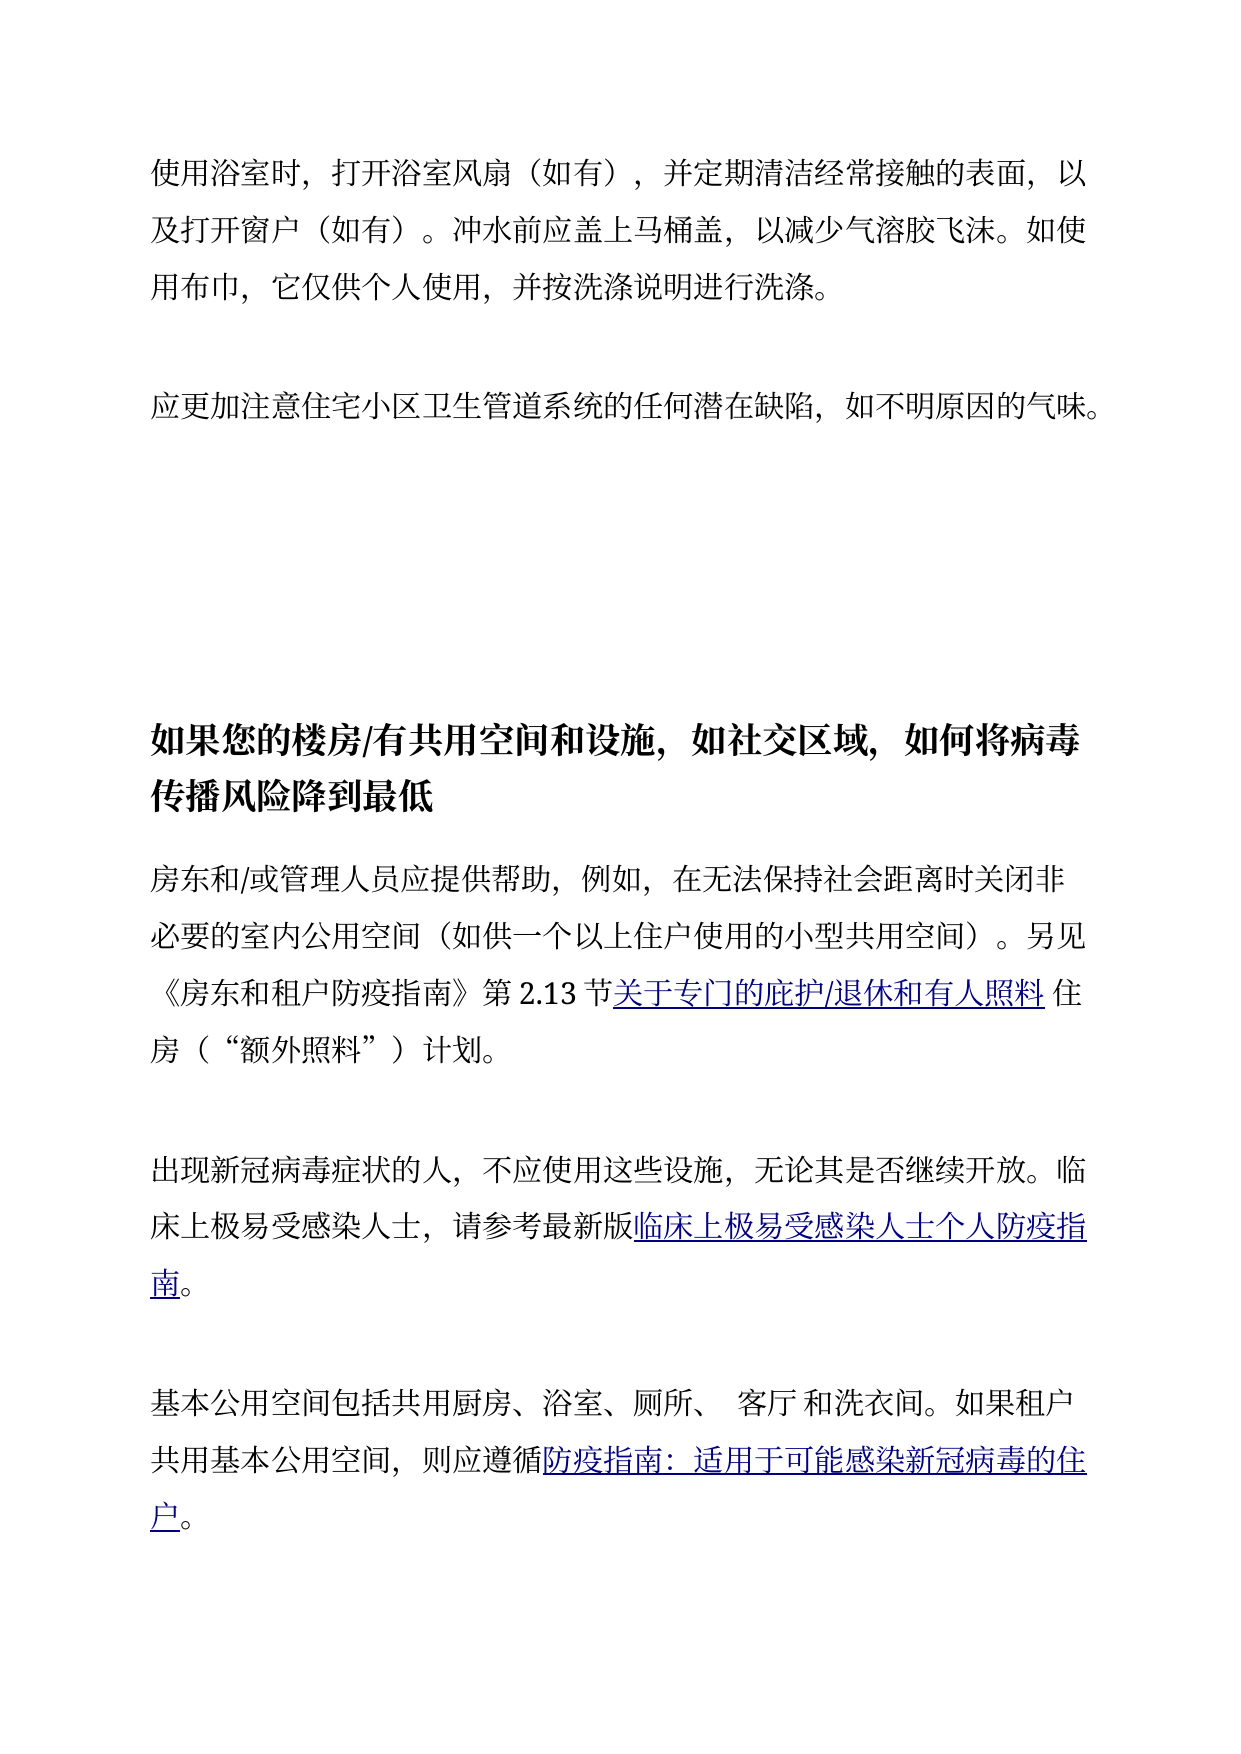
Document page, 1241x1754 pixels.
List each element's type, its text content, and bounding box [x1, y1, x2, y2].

text 出现新冠病毒症状的人，不应使用这些设施，无论其是否继续开放。临床上极易受感染人士，请参考最新版临床上极易受感染人士个人防疫指南。 [150, 1146, 1091, 1303]
subtitle 如果您的楼房/有共用空间和设施，如社交区域，如何将病毒传播风险降到最低 [150, 713, 1091, 819]
text 基本公用空间包括共用厨房、浴室、厕所、 客厅 和洗衣间。如果租户共用基本公用空间，则应遵循防疫指南：适用于可能感染新冠病毒的住户。 [150, 1379, 1091, 1537]
text 应更加注意住宅小区卫生管道系统的任何潜在缺陷，如不明原因的气味。 [150, 383, 1091, 427]
text 房东和/或管理人员应提供帮助，例如，在无法保持社会距离时关闭非必要的室内公用空间（如供一个以上住户使用的小型共用空间）。另见《房东和租户防疫指南》第2.13节关于专门的庇护/退休和有人照料 住房（“额外照料”）计划。 [150, 856, 1091, 1070]
text 使用浴室时，打开浴室风扇（如有），并定期清洁经常接触的表面，以及打开窗户（如有）。冲水前应盖上马桶盖，以减少气溶胶飞沫。如使用布巾，它仅供个人使用，并按洗涤说明进行洗涤。 [150, 150, 1091, 307]
